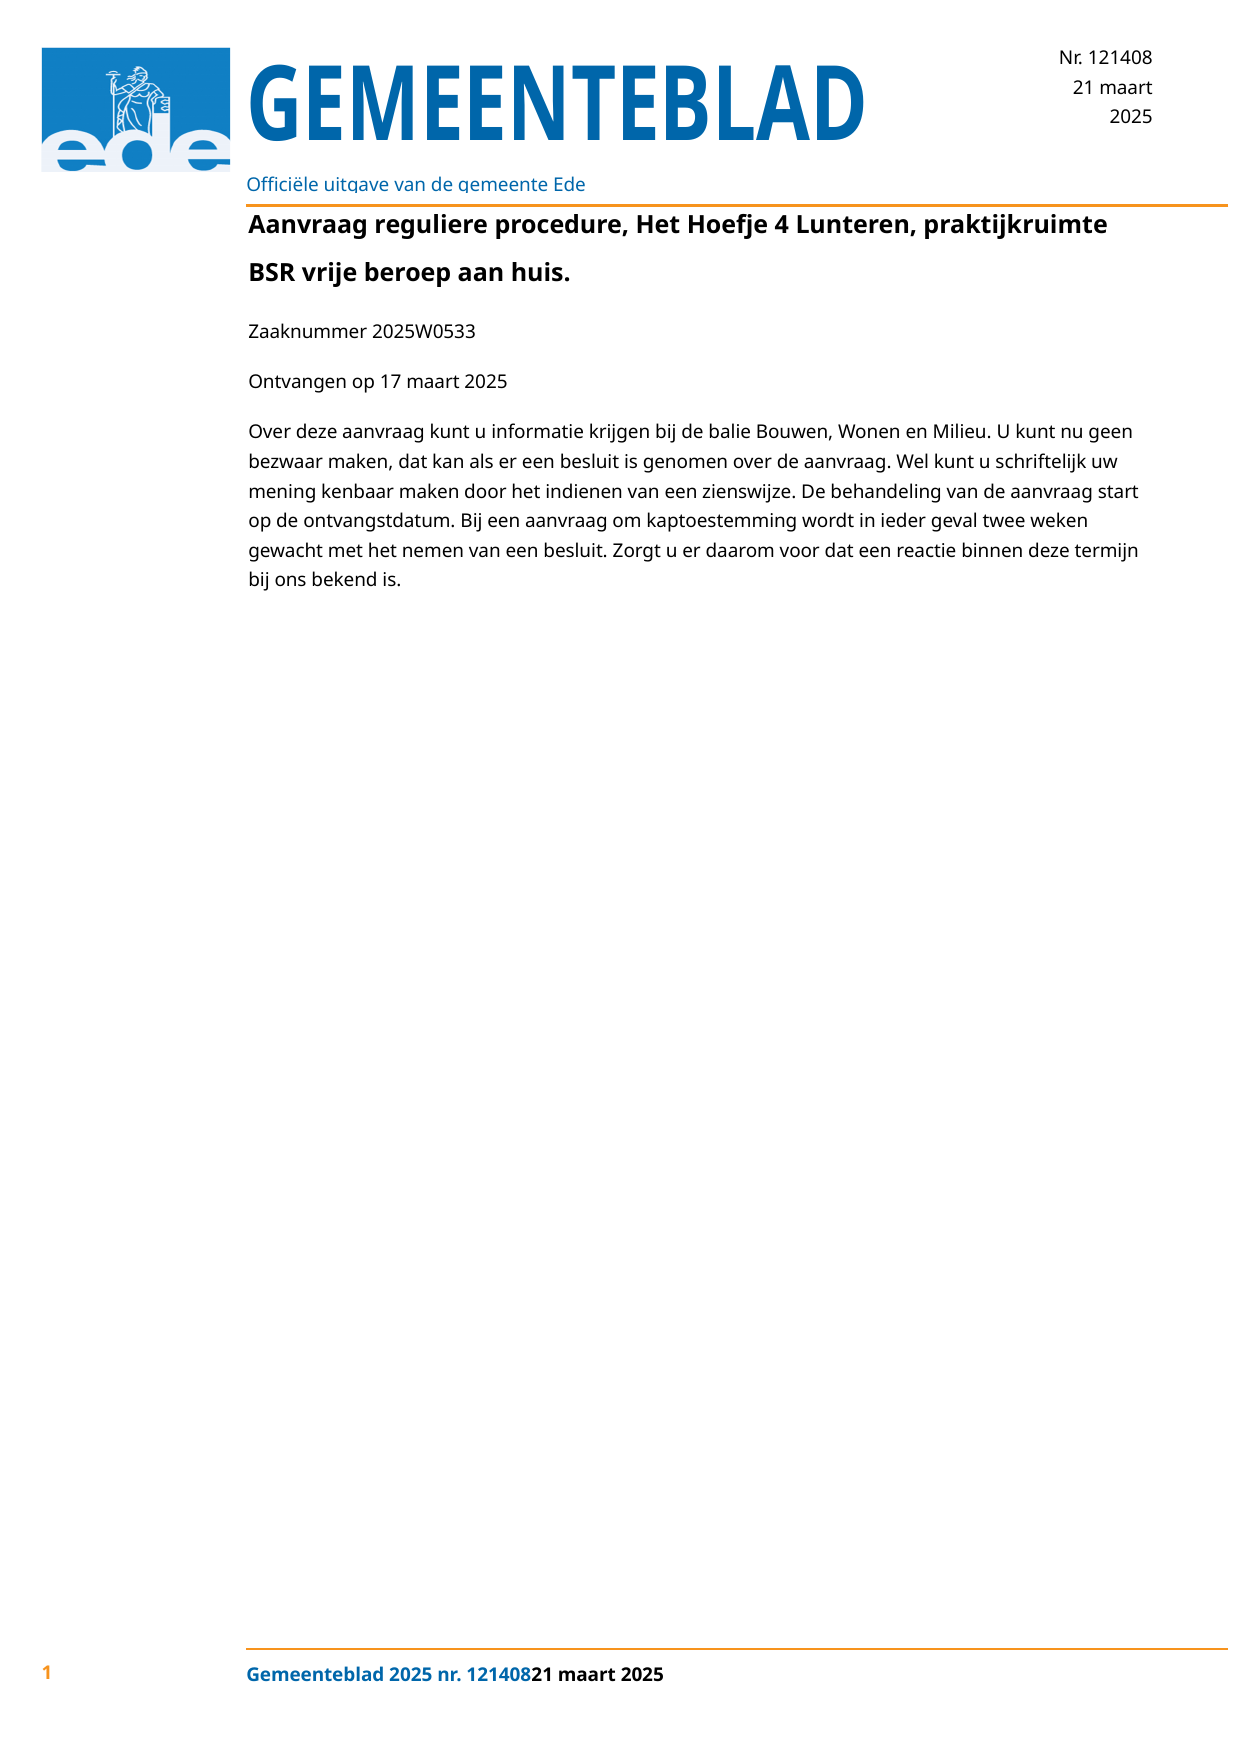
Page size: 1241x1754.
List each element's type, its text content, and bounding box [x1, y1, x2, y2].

picture [41, 47, 231, 172]
text Over deze aanvraag kunt u informatie krijgen bij de balie Bouwen, Wonen en Milieu. U kunt nu geen bezwaar maken, dat kan als er een besluit is genomen over de aanvraag. Wel kunt u schriftelijk uw mening kenbaar maken door het indienen van een zienswijze. De behandeling van de aanvraag start op de ontvangstdatum. Bij een aanvraag om kaptoestemming wordt in ieder geval twee weken gewacht met het nemen van een besluit. Zorgt u er daarom voor dat een reactie binnen deze termijn bij ons bekend is. [248, 419, 1152, 592]
text Aanvraag reguliere procedure, Het Hoefje 4 Lunteren, praktijkruimte BSR vrije beroep aan huis. [248, 207, 1152, 288]
text Ontvangen op 17 maart 2025 [248, 368, 1152, 394]
text Zaaknummer 2025W0533 [248, 318, 1152, 344]
